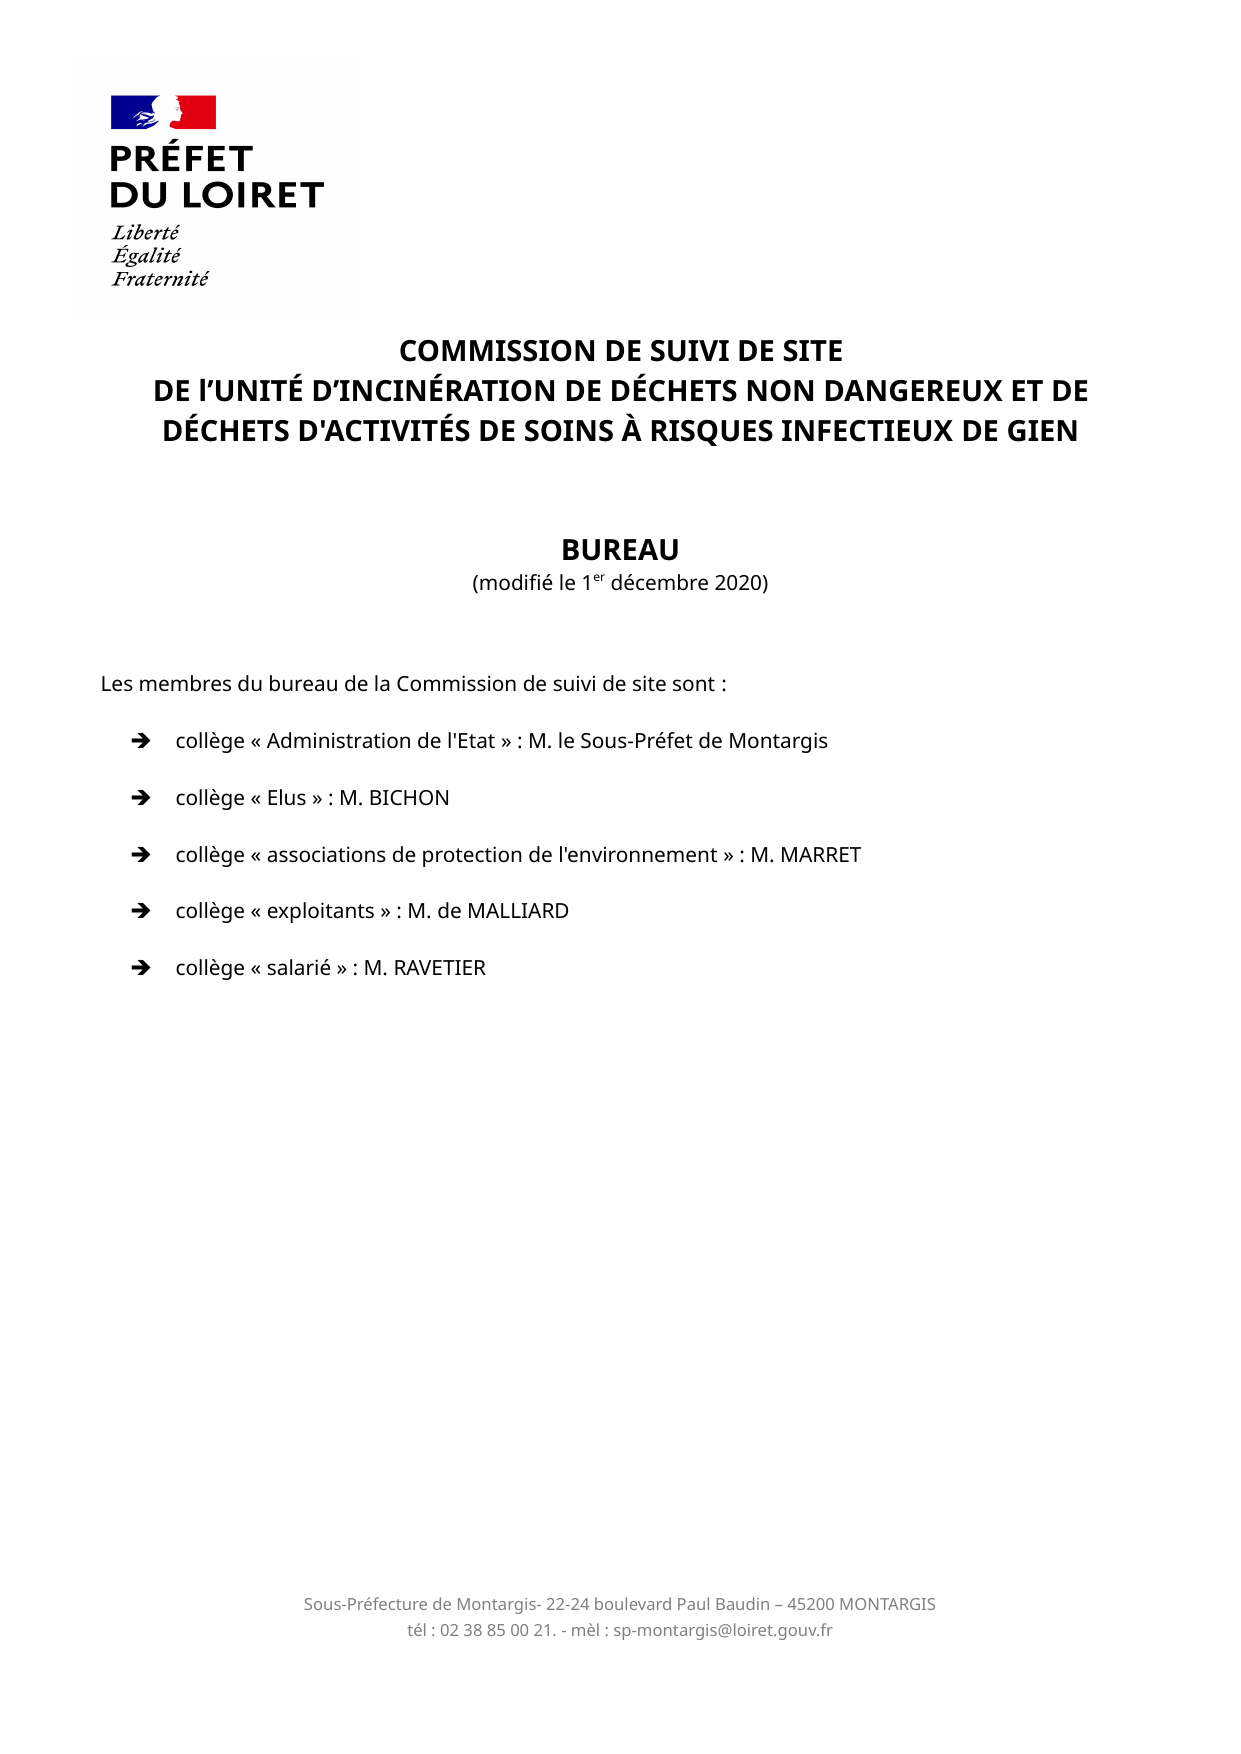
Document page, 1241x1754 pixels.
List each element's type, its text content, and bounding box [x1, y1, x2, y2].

list collège « exploitants » : M. de MALLIARD [130, 897, 1140, 925]
picture [73, 62, 362, 319]
text BUREAU [100, 529, 1140, 568]
list collège « Elus » : M. BICHON [130, 783, 1140, 811]
text (modifié le 1er décembre 2020) [100, 568, 1140, 597]
list collège « associations de protection de l'environnement » : M. MARRET [130, 840, 1140, 868]
text COMMISSION DE SUIVI DE SITE [100, 330, 1140, 370]
list collège « salarié » : M. RAVETIER [130, 953, 1140, 982]
list collège « Administration de l'Etat » : M. le Sous-Préfet de Montargis [130, 726, 1140, 754]
text Les membres du bureau de la Commission de suivi de site sont : [100, 669, 1140, 698]
text DE l’UNITÉ D’INCINÉRATION DE DÉCHETS NON DANGEREUX ET DE DÉCHETS D'ACTIVITÉS DE SOINS À RISQUES INFECTIEUX DE GIEN [100, 370, 1140, 449]
